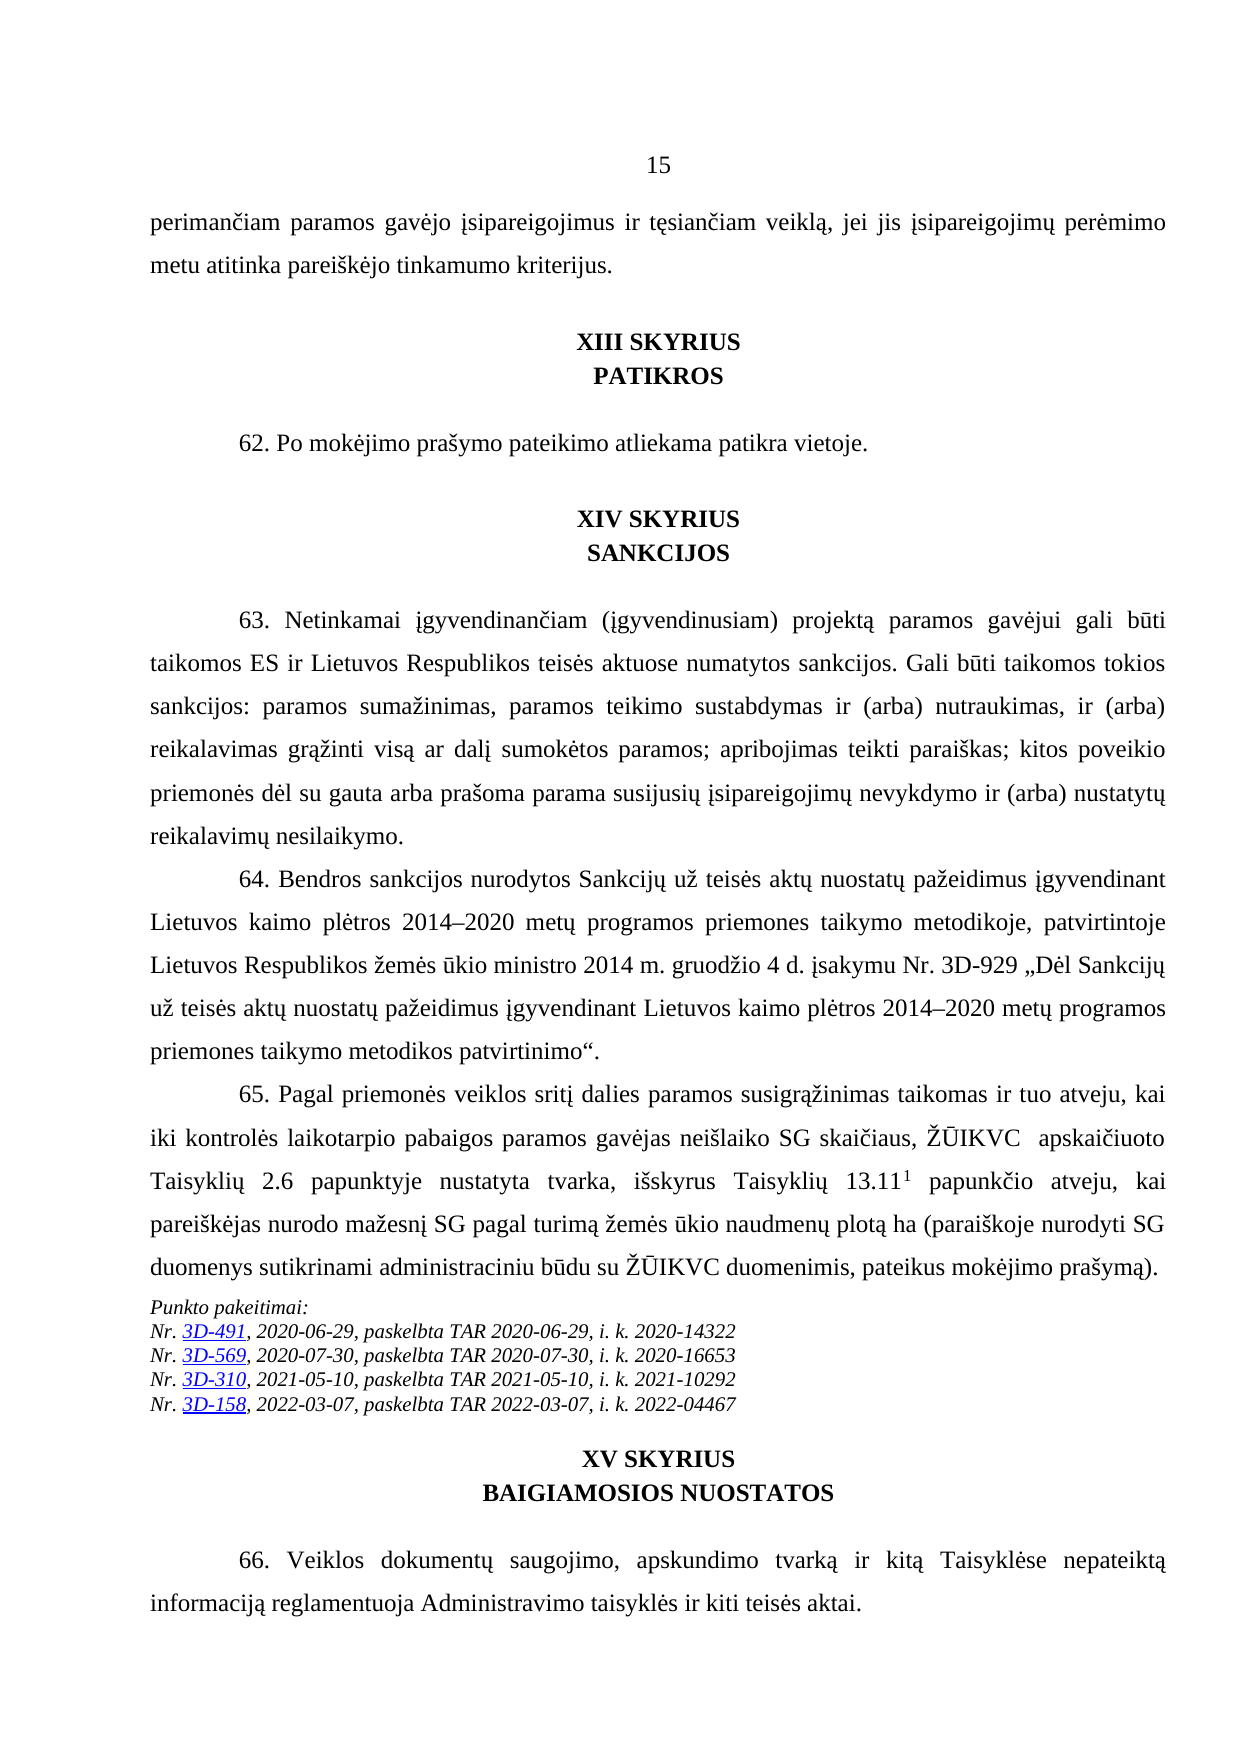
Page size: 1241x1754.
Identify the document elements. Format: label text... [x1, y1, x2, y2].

text Nr. 3D-569, 2020-07-30, paskelbta TAR 2020-07-30, i. k. 2020-16653 [150, 1343, 1167, 1367]
text Nr. 3D-158, 2022-03-07, paskelbta TAR 2022-03-07, i. k. 2022-04467 [150, 1391, 1167, 1416]
text 65. Pagal priemonės veiklos sritį dalies paramos susigrąžinimas taikomas ir tuo atveju, kai iki kontrolės laikotarpio pabaigos paramos gavėjas neišlaiko SG skaičiaus, ŽŪIKVC apskaičiuoto Taisyklių 2.6 papunktyje nustatyta tvarka, išskyrus Taisyklių 13.111 papunkčio atveju, kai pareiškėjas nurodo mažesnį SG pagal turimą žemės ūkio naudmenų plotą ha (paraiškoje nurodyti SG duomenys sutikrinami administraciniu būdu su ŽŪIKVC duomenimis, pateikus mokėjimo prašymą). [150, 1079, 1167, 1281]
text perimančiam paramos gavėjo įsipareigojimus ir tęsiančiam veiklą, jei jis įsipareigojimų perėmimo metu atitinka pareiškėjo tinkamumo kriterijus. [150, 207, 1167, 279]
text PATIKROS [150, 361, 1167, 389]
text 63. Netinkamai įgyvendinančiam (įgyvendinusiam) projektą paramos gavėjui gali būti taikomos ES ir Lietuvos Respublikos teisės aktuose numatytos sankcijos. Gali būti taikomos tokios sankcijos: paramos sumažinimas, paramos teikimo sustabdymas ir (arba) nutraukimas, ir (arba) reikalavimas grąžinti visą ar dalį sumokėtos paramos; apribojimas teikti paraiškas; kitos poveikio priemonės dėl su gauta arba prašoma parama susijusių įsipareigojimų nevykdymo ir (arba) nustatytų reikalavimų nesilaikymo. [150, 605, 1167, 849]
text 62. Po mokėjimo prašymo pateikimo atliekama patikra vietoje. [150, 428, 1167, 457]
text 66. Veiklos dokumentų saugojimo, apskundimo tvarką ir kitą Taisyklėse nepateiktą informaciją reglamentuoja Administravimo taisyklės ir kiti teisės aktai. [150, 1545, 1167, 1617]
text SANKCIJOS [150, 538, 1167, 567]
text Nr. 3D-310, 2021-05-10, paskelbta TAR 2021-05-10, i. k. 2021-10292 [150, 1367, 1167, 1391]
text XV SKYRIUS [150, 1444, 1167, 1473]
text XIV SKYRIUS [150, 504, 1167, 533]
text BAIGIAMOSIOS NUOSTATOS [150, 1478, 1167, 1507]
text Punkto pakeitimai: [150, 1295, 1167, 1319]
text 64. Bendros sankcijos nurodytos Sankcijų už teisės aktų nuostatų pažeidimus įgyvendinant Lietuvos kaimo plėtros 2014–2020 metų programos priemones taikymo metodikoje, patvirtintoje Lietuvos Respublikos žemės ūkio ministro 2014 m. gruodžio 4 d. įsakymu Nr. 3D-929 „Dėl Sankcijų už teisės aktų nuostatų pažeidimus įgyvendinant Lietuvos kaimo plėtros 2014–2020 metų programos priemones taikymo metodikos patvirtinimo“. [150, 864, 1167, 1065]
text Nr. 3D-491, 2020-06-29, paskelbta TAR 2020-06-29, i. k. 2020-14322 [150, 1319, 1167, 1343]
text XIII SKYRIUS [150, 327, 1167, 356]
